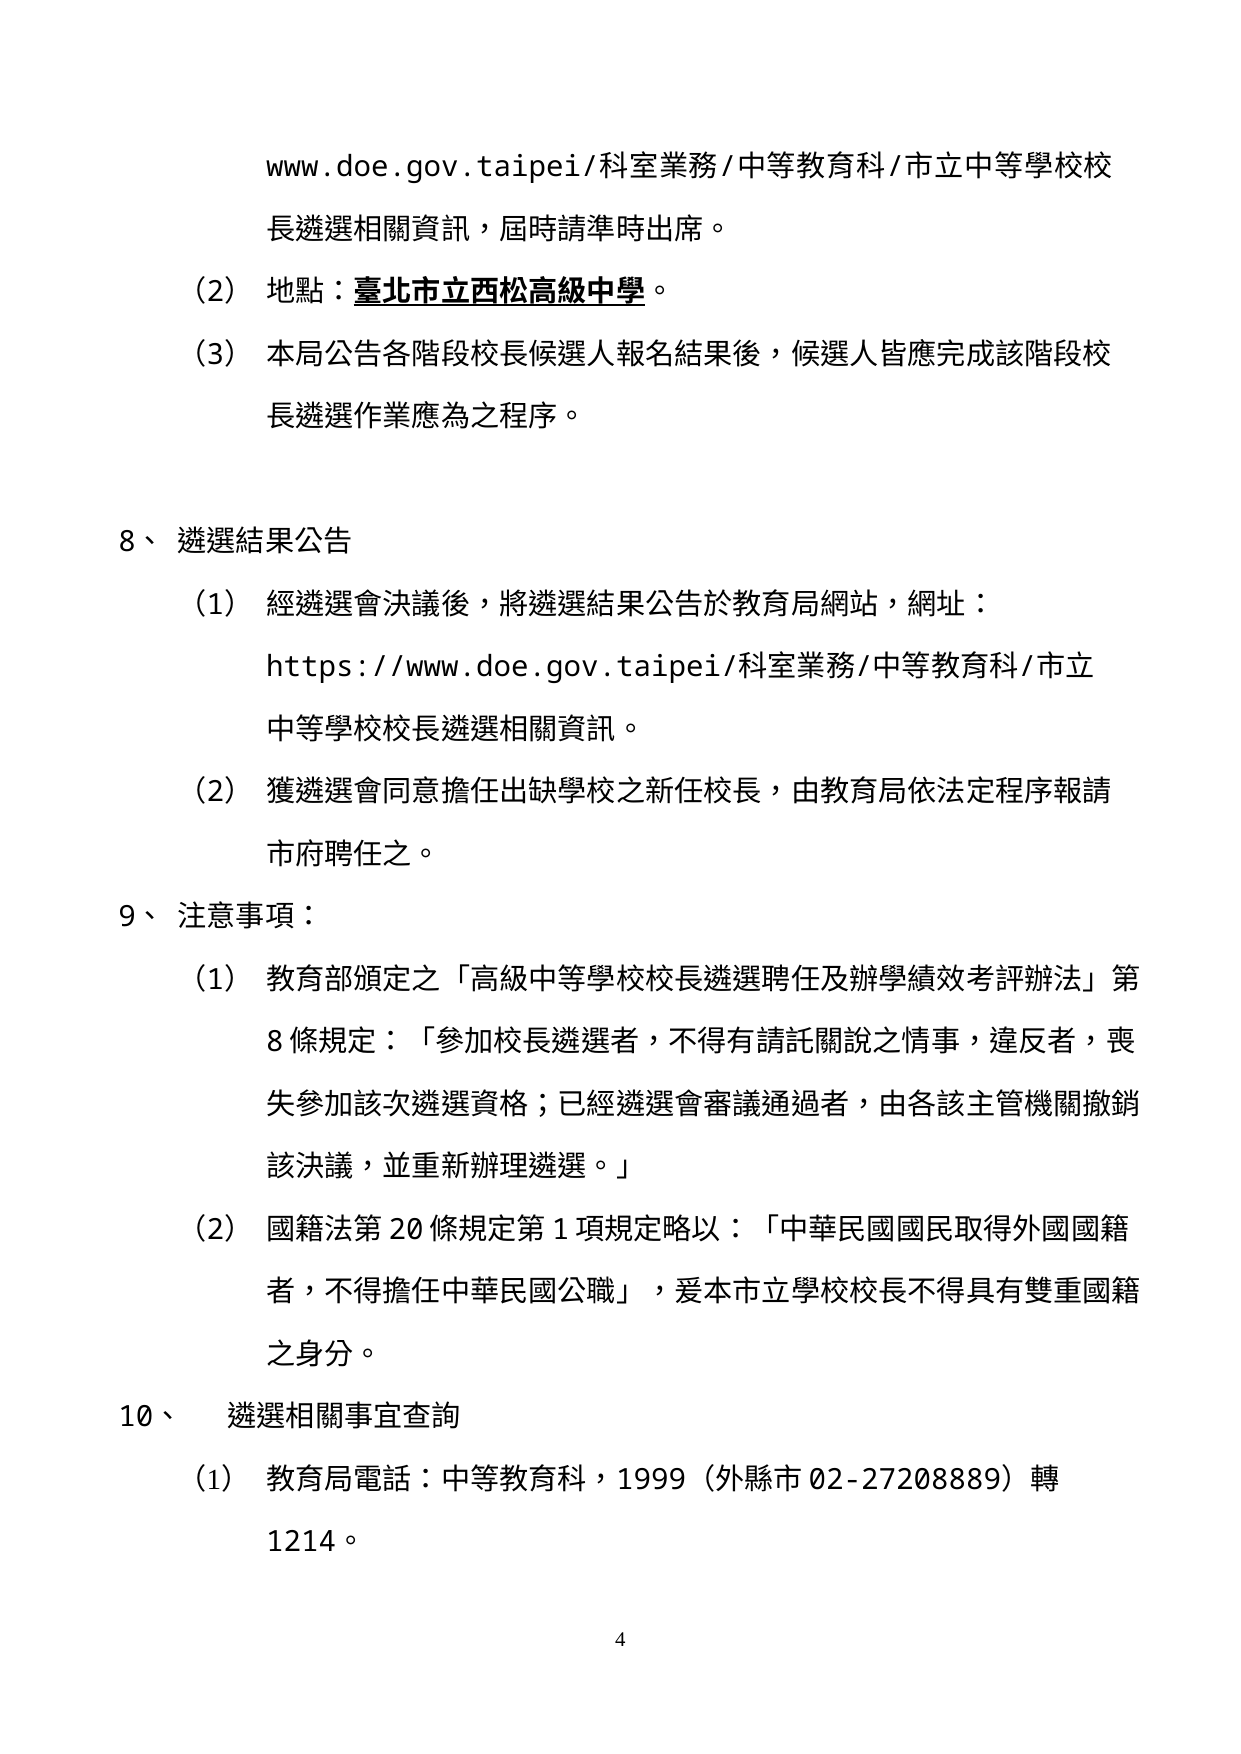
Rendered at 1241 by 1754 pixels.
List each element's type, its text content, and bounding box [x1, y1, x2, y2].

list www.doe.gov.taipei/科室業務/中等教育科/市立中等學校校長遴選相關資訊，屆時請準時出席。 [177, 122, 1113, 247]
list 獲遴選會同意擔任出缺學校之新任校長，由教育局依法定程序報請市府聘任之。 [177, 747, 1113, 872]
list 遴選結果公告 [118, 497, 1113, 560]
list 經遴選會決議後，將遴選結果公告於教育局網站，網址：https://www.doe.gov.taipei/科室業務/中等教育科/市立中等學校校長遴選相關資訊。 [177, 560, 1113, 747]
list 本局公告各階段校長候選人報名結果後，候選人皆應完成該階段校長遴選作業應為之程序。 [177, 310, 1113, 435]
list 教育部頒定之「高級中等學校校長遴選聘任及辦學績效考評辦法」第8條規定：「參加校長遴選者，不得有請託關說之情事，違反者，喪失參加該次遴選資格；已經遴選會審議通過者，由各該主管機關撤銷該決議，並重新辦理遴選。」 [177, 935, 1143, 1185]
list 地點：臺北市立西松高級中學。 [177, 247, 1113, 310]
list 教育局電話：中等教育科，1999（外縣市02-27208889）轉1214。 [177, 1435, 1113, 1560]
list 遴選相關事宜查詢 [118, 1372, 1113, 1435]
list 國籍法第20條規定第1項規定略以：「中華民國國民取得外國國籍者，不得擔任中華民國公職」，爰本市立學校校長不得具有雙重國籍之身分。 [177, 1185, 1143, 1372]
list 注意事項： [118, 872, 1113, 935]
